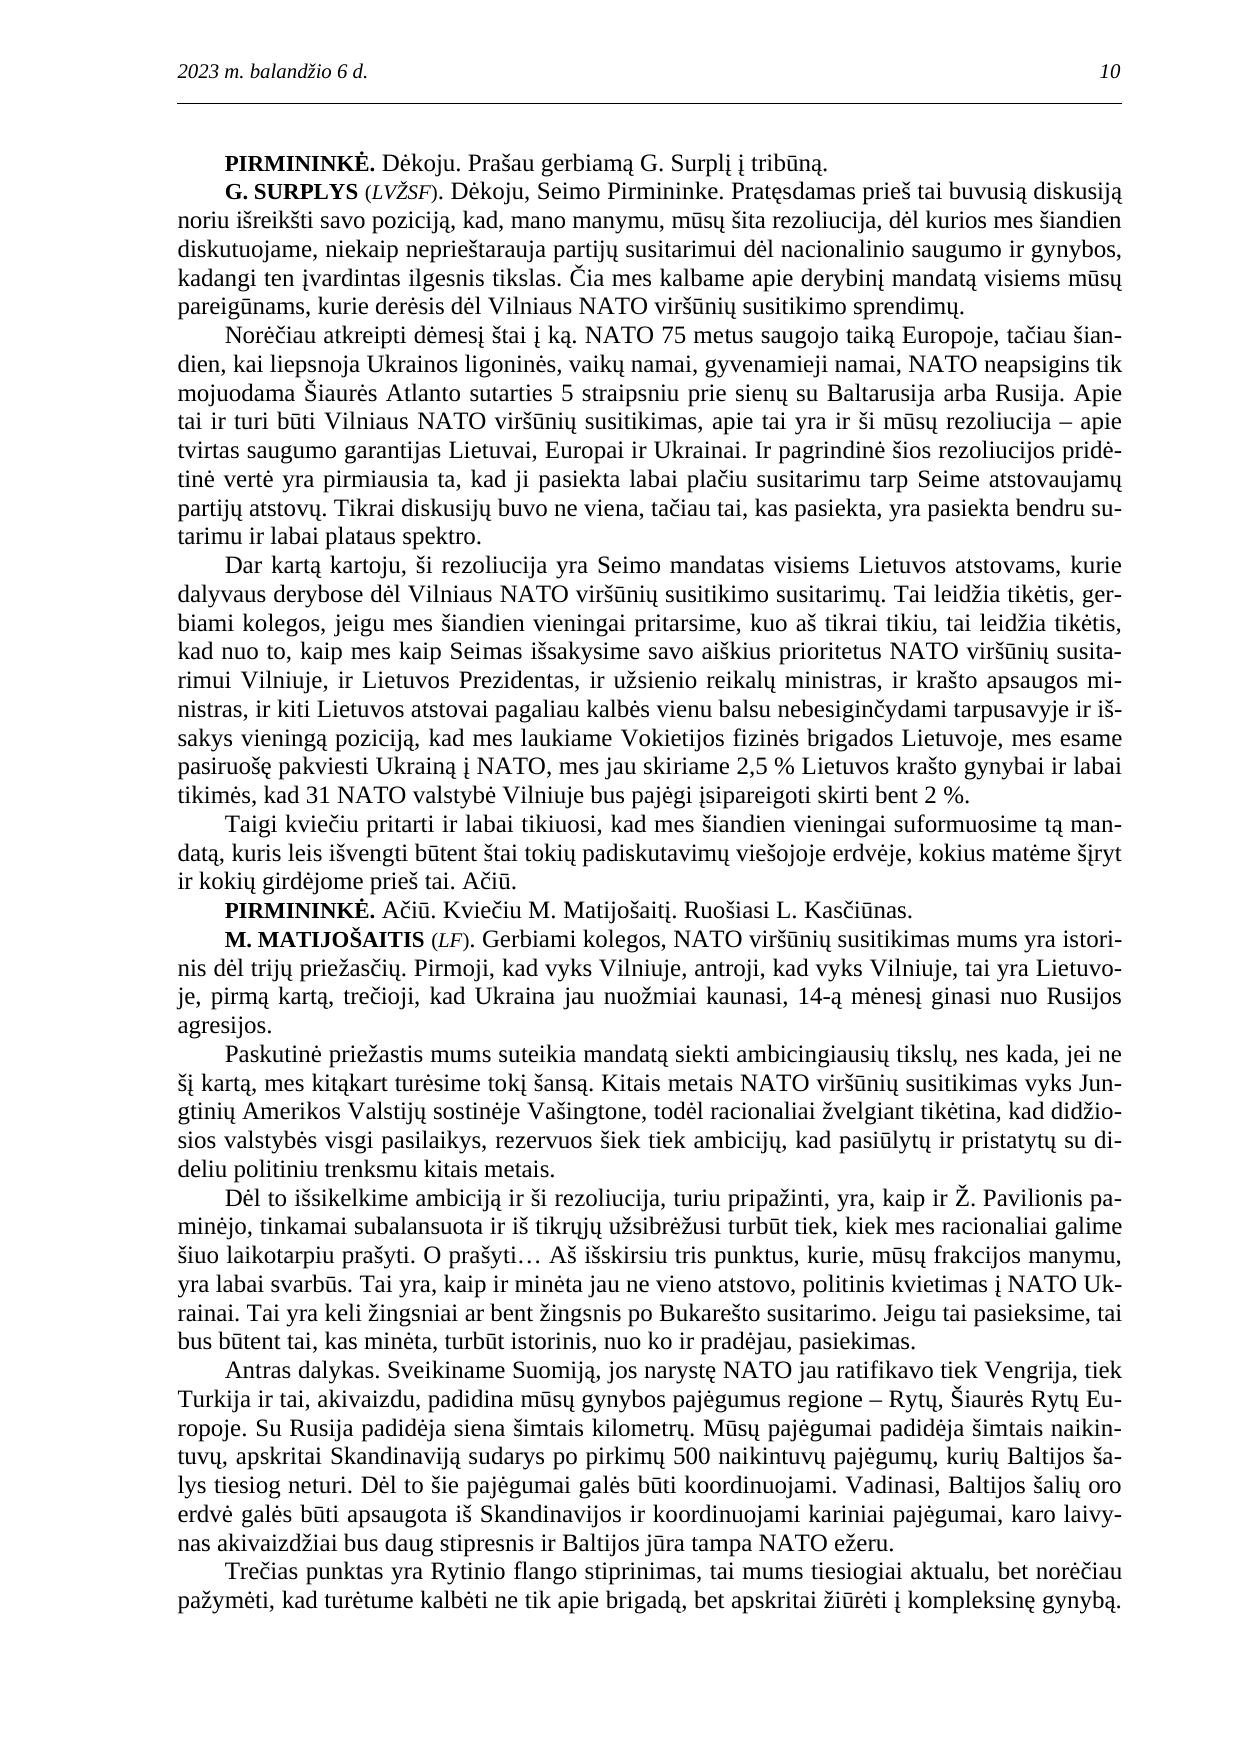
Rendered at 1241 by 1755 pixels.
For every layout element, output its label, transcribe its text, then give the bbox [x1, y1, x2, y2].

text G. SURPLYS (LVŽSF). Dė­ko­ju, Sei­mo Pir­mi­nin­ke. Pra­tęs­da­mas prieš tai bu­vu­sią dis­ku­si­ją no­riu iš­reikš­ti sa­vo po­zi­ci­ją, kad, ma­no ma­ny­mu, mū­sų ši­ta re­zo­liu­ci­ja, dėl ku­rios mes šian­dien dis­ku­tuo­ja­me, nie­kaip ne­pri­eš­ta­rau­ja par­ti­jų su­si­ta­ri­mui dėl na­cio­na­li­nio sau­gu­mo ir gy­ny­bos, ka­dan­gi ten įva­rdin­tas il­ges­nis tiks­las. Čia mes kal­ba­me apie de­ry­bi­nį man­da­tą vi­siems mū­sų pa­rei­gū­nams, ku­rie de­rė­sis dėl Vil­niaus NATO vir­šū­nių su­si­ti­ki­mo spren­di­mų. [177, 176, 1122, 320]
text Tre­čias punk­tas yra Ry­ti­nio flan­go stip­ri­ni­mas, tai mums tie­sio­giai ak­tu­a­lu, bet no­rė­čiau pa­žy­mė­ti, kad tu­rė­tu­me kal­bė­ti ne tik apie bri­ga­dą, bet ap­skri­tai žiū­rė­ti į kom­plek­si­nę gy­ny­bą. [177, 1556, 1122, 1614]
text PIRMININKĖ. Ačiū. Kvie­čiu M. Ma­ti­jo­šai­tį. Ruo­šia­si L. Kas­čiū­nas. [177, 895, 1122, 924]
text No­rė­čiau at­kreip­ti dė­me­sį štai į ką. NATO 75 me­tus sau­go­jo tai­ką Eu­ro­po­je, ta­čiau šian­dien, kai lieps­no­ja Uk­rai­nos li­go­ni­nės, vai­kų na­mai, gy­ve­na­mie­ji na­mai, NATO ne­ap­si­gins tik mo­juo­da­ma Šiau­rės At­lan­to su­tar­ties 5 straips­niu prie sie­nų su Bal­ta­ru­si­ja ar­ba Ru­si­ja. Apie tai ir tu­ri bū­ti Vil­niaus NATO vir­šū­nių su­si­ti­ki­mas, apie tai yra ir ši mū­sų re­zo­liu­ci­ja – apie tvir­tas sau­gu­mo ga­ran­ti­jas Lie­tu­vai, Eu­ro­pai ir Uk­rai­nai. Ir pa­grin­di­nė šios re­zo­liu­ci­jos pri­dė­ti­nė ver­tė yra pir­miau­sia ta, kad ji pa­siek­ta la­bai pla­čiu su­si­ta­ri­mu tarp Sei­me at­sto­vau­ja­mų par­ti­jų at­sto­vų. Tik­rai dis­ku­si­jų bu­vo ne vie­na, ta­čiau tai, kas pa­siek­ta, yra pa­siek­ta ben­dru su­ta­ri­mu ir la­bai pla­taus spek­tro. [177, 320, 1122, 550]
text Ant­ras da­ly­kas. Svei­ki­na­me Suo­mi­ją, jos na­rys­tę NATO jau ra­ti­fi­ka­vo tiek Veng­ri­ja, tiek Tur­ki­ja ir tai, aki­vaiz­du, pa­di­di­na mū­sų gy­ny­bos pa­jė­gu­mus re­gio­ne – Ry­tų, Šiau­rės Ry­tų Eu­ro­po­je. Su Ru­si­ja pa­di­dė­ja sie­na šim­tais ki­lo­met­rų. Mū­sų pa­jė­gu­mai pa­di­dė­ja šim­tais nai­kin­tu­vų, ap­skri­tai Skan­di­na­vi­ją su­da­rys po pir­ki­mų 500 nai­kin­tu­vų pa­jė­gu­mų, ku­rių Bal­ti­jos ša­lys tie­siog ne­tu­ri. Dėl to šie pa­jė­gu­mai ga­lės bū­ti ko­or­di­nuo­ja­mi. Va­di­na­si, Bal­ti­jos ša­lių oro erd­vė ga­lės bū­ti ap­sau­go­ta iš Skan­di­na­vi­jos ir ko­or­di­nuo­ja­mi ka­ri­niai pa­jė­gu­mai, ka­ro lai­vy­nas aki­vaiz­džiai bus daug stip­res­nis ir Bal­ti­jos jū­ra tam­pa NATO eže­ru. [177, 1355, 1122, 1556]
text M. MATIJOŠAITIS (LF). Ger­bia­mi ko­le­gos, NATO vir­šū­nių su­si­ti­ki­mas mums yra is­to­ri­nis dėl tri­jų prie­žas­čių. Pir­mo­ji, kad vyks Vil­niu­je, ant­ro­ji, kad vyks Vil­niu­je, tai yra Lie­tu­vo­je, pir­mą kar­tą, tre­čio­ji, kad Uk­rai­na jau nuož­miai kau­na­si, 14-ą mė­ne­sį gi­na­si nuo Ru­si­jos ag­re­si­jos. [177, 924, 1122, 1039]
text Pas­ku­ti­nė prie­žas­tis mums su­tei­kia man­da­tą siek­ti am­bi­cin­giau­sių tiks­lų, nes ka­da, jei ne šį kar­tą, mes ki­tą­kart tu­rė­si­me to­kį šan­są. Ki­tais me­tais NATO vir­šū­nių su­si­ti­ki­mas vyks Jun­g­ti­nių Ame­ri­kos Vals­ti­jų sos­ti­nė­je Va­šing­to­ne, to­dėl ra­cio­na­liai žvel­giant ti­kė­ti­na, kad di­džio­sios vals­ty­bės vis­gi pa­si­lai­kys, re­zer­vuos šiek tiek am­bi­ci­jų, kad pa­siū­ly­tų ir pri­sta­ty­tų su di­de­liu po­li­ti­niu trenks­mu ki­tais me­tais. [177, 1039, 1122, 1183]
text PIRMININKĖ. Dė­ko­ju. Pra­šau ger­bia­mą G. Sur­plį į tri­bū­ną. [177, 148, 1122, 176]
text Dėl to iš­si­kel­ki­me am­bi­ci­ją ir ši re­zo­liu­ci­ja, tu­riu pri­pa­žin­ti, yra, kaip ir Ž. Pa­vi­lio­nis pa­mi­nė­jo, tin­ka­mai su­ba­lan­suo­ta ir iš tik­rų­jų už­si­brė­žu­si tur­būt tiek, kiek mes ra­cio­na­liai ga­li­me šiuo lai­ko­tar­piu pra­šy­ti. O pra­šy­ti… Aš iš­skir­siu tris punk­tus, ku­rie, mū­sų frak­ci­jos ma­ny­mu, yra la­bai svar­būs. Tai yra, kaip ir mi­nė­ta jau ne vie­no at­sto­vo, po­li­ti­nis kvie­ti­mas į NATO Uk­rai­nai. Tai yra ke­li žings­niai ar bent žings­nis po Bu­ka­reš­to su­si­ta­ri­mo. Jei­gu tai pa­siek­si­me, tai bus bū­tent tai, kas mi­nė­ta, tur­būt is­to­ri­nis, nuo ko ir pra­dė­jau, pa­sie­ki­mas. [177, 1183, 1122, 1355]
text Dar kar­tą kar­to­ju, ši re­zo­liu­ci­ja yra Sei­mo man­da­tas vi­siems Lie­tu­vos at­sto­vams, ku­rie da­ly­vaus de­ry­bo­se dėl Vil­niaus NATO vir­šū­nių su­si­ti­ki­mo su­si­ta­ri­mų. Tai lei­džia ti­kė­tis, ger­bia­mi ko­le­gos, jei­gu mes šian­dien vie­nin­gai pri­tar­si­me, kuo aš tik­rai ti­kiu, tai lei­džia ti­kė­tis, kad nuo to, kaip mes kaip Sei­mas iš­sa­ky­si­me sa­vo aiš­kius pri­ori­te­tus NATO vir­šū­nių su­si­ta­rimui Vil­niu­je, ir Lie­tu­vos Pre­zi­den­tas, ir už­sie­nio rei­ka­lų mi­nist­ras, ir kraš­to ap­sau­gos mi­nist­ras, ir ki­ti Lie­tu­vos at­sto­vai pa­ga­liau kal­bės vie­nu bal­su ne­be­si­gin­čy­da­mi tar­pu­sa­vy­je ir iš­sa­kys vie­nin­gą po­zi­ci­ją, kad mes lau­kia­me Vo­kie­ti­jos fi­zi­nės bri­ga­dos Lie­tu­vo­je, mes esa­me pa­si­ruo­šę pa­kvies­ti Uk­rai­ną į NATO, mes jau ski­ria­me 2,5 % Lie­tu­vos kraš­to gy­ny­bai ir la­bai ti­ki­mės, kad 31 NATO vals­ty­bė Vil­niu­je bus pa­jė­gi įsi­pa­rei­go­ti skir­ti bent 2 %. [177, 550, 1122, 809]
text Tai­gi kvie­čiu pri­tar­ti ir la­bai ti­kiuo­si, kad mes šian­dien vie­nin­gai su­for­muo­si­me tą man­da­tą, ku­ris leis iš­veng­ti bū­tent štai to­kių pa­dis­ku­ta­vi­mų vie­šo­jo­je erd­vė­je, ko­kius ma­tė­me šį­ryt ir ko­kių gir­dė­jo­me prieš tai. Ačiū. [177, 809, 1122, 895]
